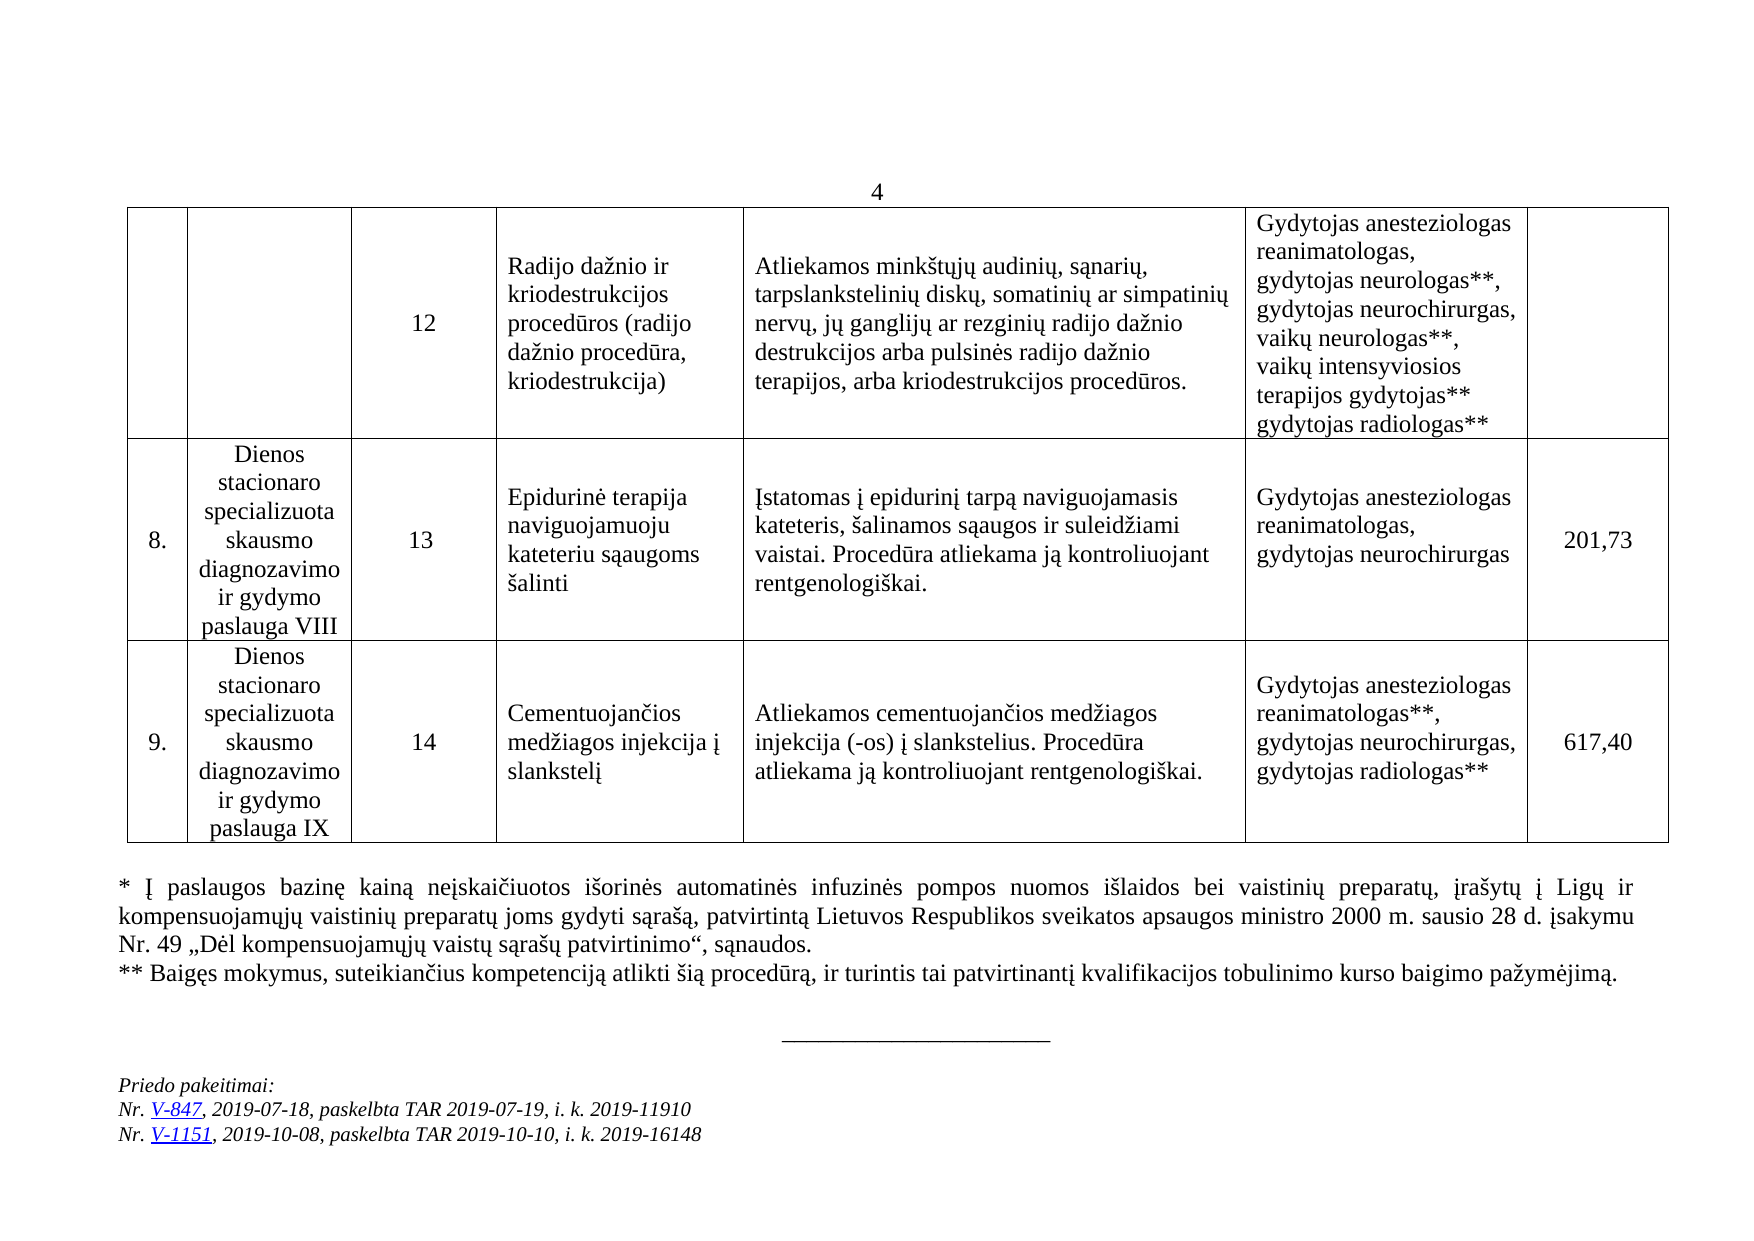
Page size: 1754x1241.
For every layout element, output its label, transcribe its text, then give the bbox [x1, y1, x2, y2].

text ** Baigęs mokymus, suteikiančius kompetenciją atlikti šią procedūrą, ir turintis tai patvirtinantį kvalifikacijos tobulinimo kurso baigimo pažymėjimą. [118, 958, 1636, 987]
table_cell Gydytojas anesteziologas reanimatologas, gydytojas neurologas**, gydytojas neurochirurgas, vaikų neurologas**, vaikų intensyviosios terapijos gydytojas** gydytojas radiologas** [1246, 208, 1527, 438]
text Nr. V-847, 2019-07-18, paskelbta TAR 2019-07-19, i. k. 2019-11910 [118, 1097, 1636, 1121]
table_cell Gydytojas anesteziologas reanimatologas, gydytojas neurochirurgas [1246, 439, 1527, 640]
text Nr. V-1151, 2019-10-08, paskelbta TAR 2019-10-10, i. k. 2019-16148 [118, 1121, 1636, 1146]
table_cell Epidurinė terapija naviguojamuoju kateteriu sąaugoms šalinti [497, 439, 743, 640]
table_cell Atliekamos minkštųjų audinių, sąnarių, tarpslankstelinių diskų, somatinių ar simpatinių nervų, jų ganglijų ar rezginių radijo dažnio destrukcijos arba pulsinės radijo dažnio terapijos, arba kriodestrukcijos procedūros. [744, 208, 1245, 438]
table_cell 9. [128, 641, 187, 842]
table_cell 8. [128, 439, 187, 640]
table_cell [128, 208, 187, 438]
text Priedo pakeitimai: [118, 1073, 1636, 1097]
text * Į paslaugos bazinę kainą neįskaičiuotos išorinės automatinės infuzinės pompos nuomos išlaidos bei vaistinių preparatų, įrašytų į Ligų ir kompensuojamųjų vaistinių preparatų joms gydyti sąrašą, patvirtintą Lietuvos Respublikos sveikatos apsaugos ministro 2000 m. sausio 28 d. įsakymu Nr. 49 „Dėl kompensuojamųjų vaistų sąrašų patvirtinimo“, sąnaudos. [118, 872, 1636, 958]
table_cell [188, 208, 351, 438]
table_cell Dienos stacionaro specializuota skausmo diagnozavimo ir gydymo paslauga IX [188, 641, 351, 842]
table_cell Cementuojančios medžiagos injekcija į slankstelį [497, 641, 743, 842]
table_cell Įstatomas į epidurinį tarpą naviguojamasis kateteris, šalinamos sąaugos ir suleidžiami vaistai. Procedūra atliekama ją kontroliuojant rentgenologiškai. [744, 439, 1245, 640]
table_cell 201,73 [1528, 439, 1668, 640]
table_cell Dienos stacionaro specializuota skausmo diagnozavimo ir gydymo paslauga VIII [188, 439, 351, 640]
table_cell Atliekamos cementuojančios medžiagos injekcija (-os) į slankstelius. Procedūra atliekama ją kontroliuojant rentgenologiškai. [744, 641, 1245, 842]
table_cell [1528, 208, 1668, 438]
table_cell Gydytojas anesteziologas reanimatologas**, gydytojas neurochirurgas, gydytojas radiologas** [1246, 641, 1527, 842]
table_cell 13 [352, 439, 496, 640]
table_cell Radijo dažnio ir kriodestrukcijos procedūros (radijo dažnio procedūra, kriodestrukcija) [497, 208, 743, 438]
table_cell 12 [352, 208, 496, 438]
table_cell 617,40 [1528, 641, 1668, 842]
text ______________________ [118, 1016, 1626, 1044]
table_cell 14 [352, 641, 496, 842]
